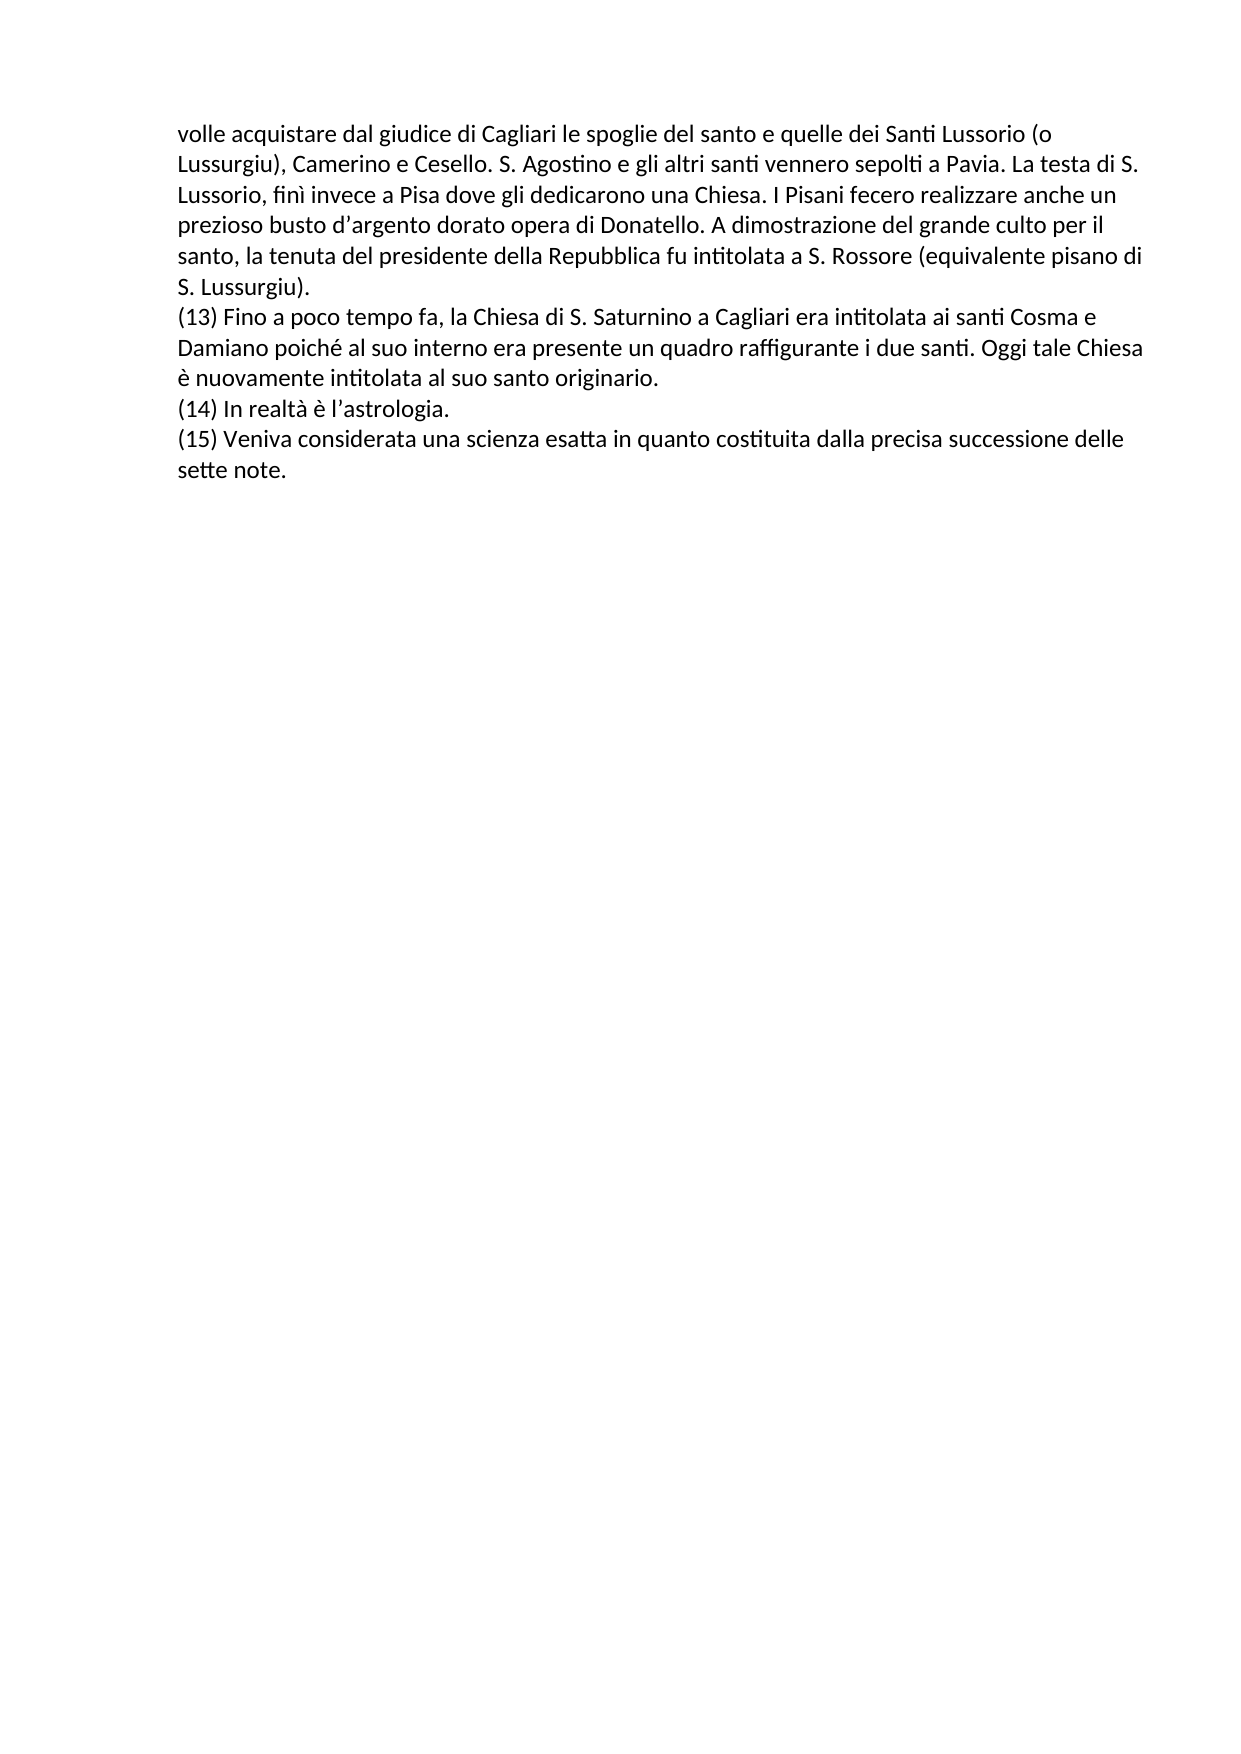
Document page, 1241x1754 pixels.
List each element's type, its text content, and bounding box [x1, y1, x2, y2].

text (13) Fino a poco tempo fa, la Chiesa di S. Saturnino a Cagliari era intitolata ai santi Cosma e Damiano poiché al suo interno era presente un quadro raffigurante i due santi. Oggi tale Chiesa è nuovamente intitolata al suo santo originario. [177, 301, 1152, 393]
text volle acquistare dal giudice di Cagliari le spoglie del santo e quelle dei Santi Lussorio (o Lussurgiu), Camerino e Cesello. S. Agostino e gli altri santi vennero sepolti a Pavia. La testa di S. Lussorio, finì invece a Pisa dove gli dedicarono una Chiesa. I Pisani fecero realizzare anche un prezioso busto d’argento dorato opera di Donatello. A dimostrazione del grande culto per il santo, la tenuta del presidente della Repubblica fu intitolata a S. Rossore (equivalente pisano di S. Lussurgiu). [177, 118, 1152, 301]
text (15) Veniva considerata una scienza esatta in quanto costituita dalla precisa successione delle sette note. [177, 423, 1152, 484]
text (14) In realtà è l’astrologia. [177, 393, 1152, 423]
